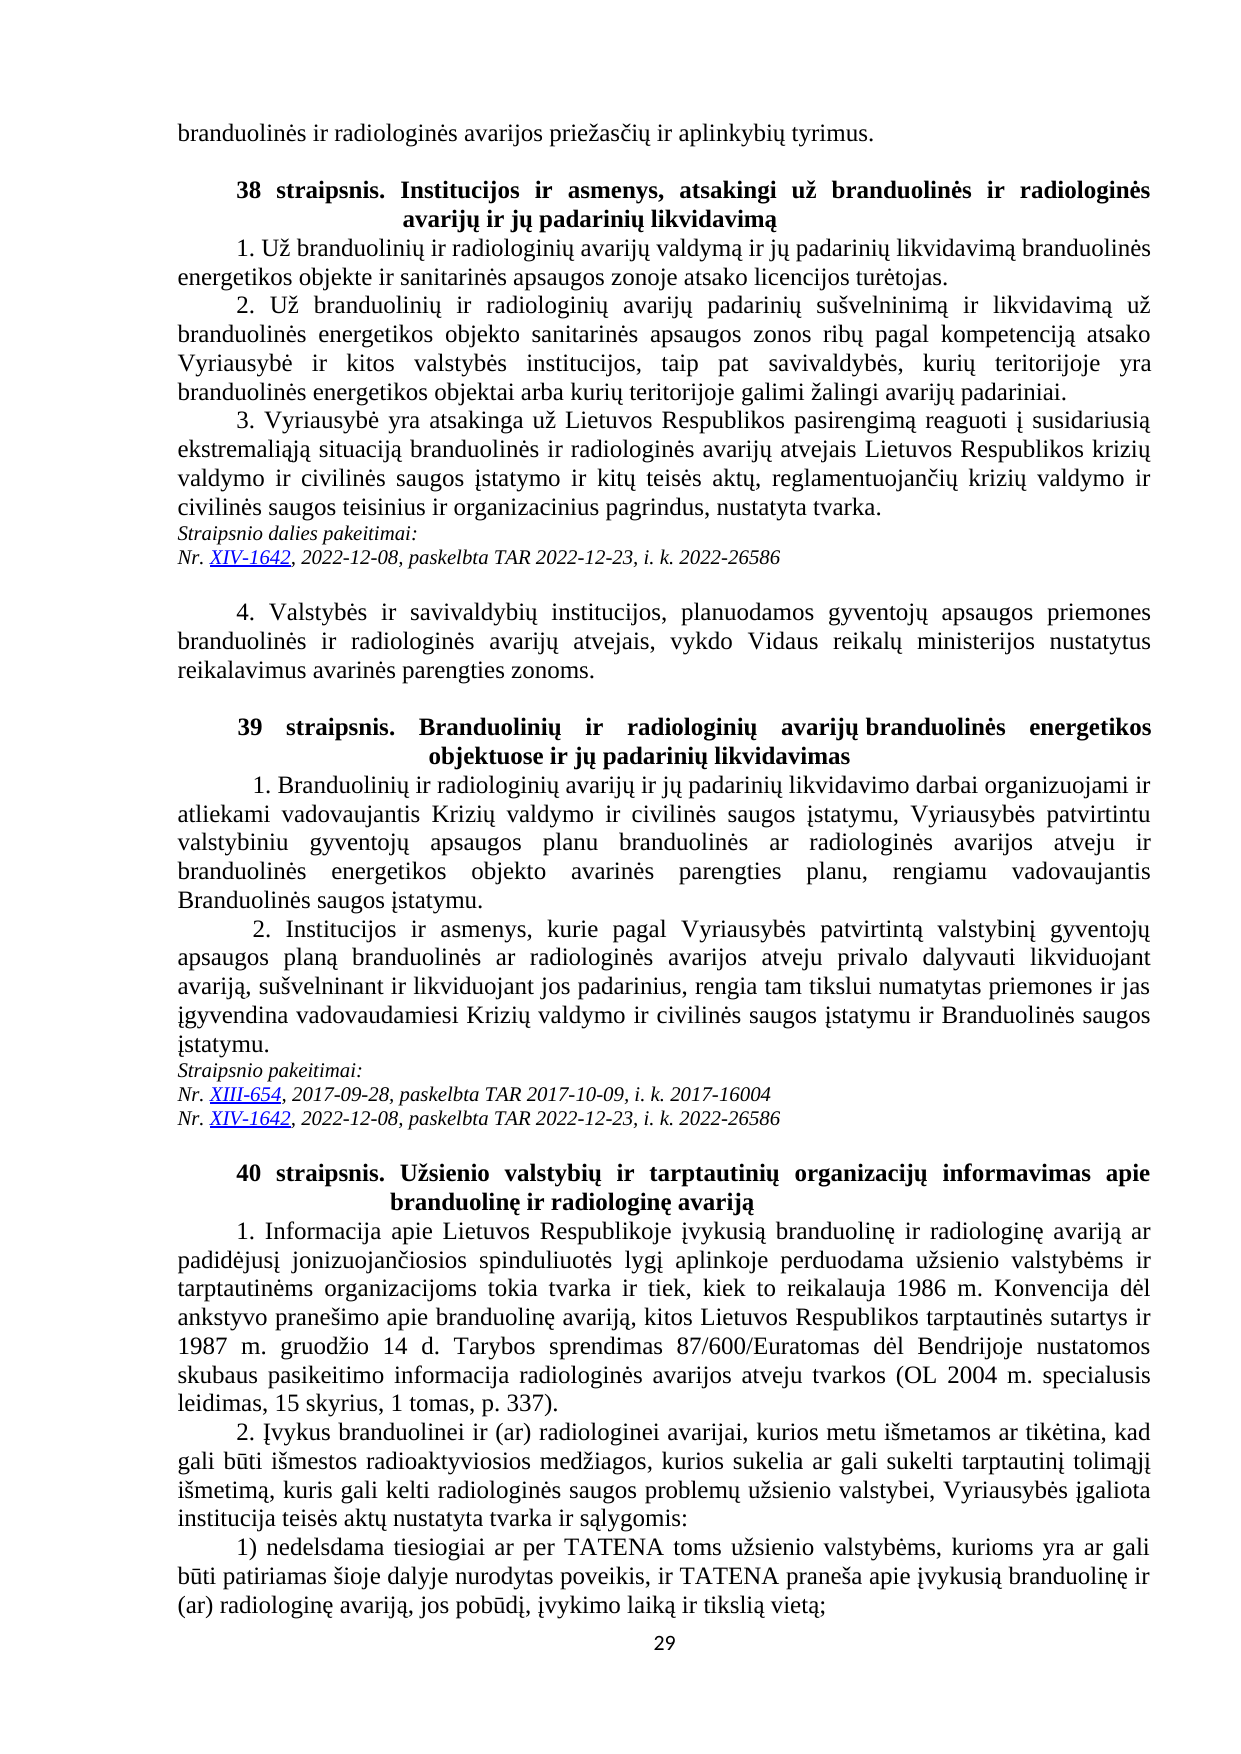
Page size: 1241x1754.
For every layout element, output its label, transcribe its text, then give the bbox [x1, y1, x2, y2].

text Straipsnio pakeitimai: [177, 1057, 1152, 1082]
text Nr. XIV-1642, 2022-12-08, paskelbta TAR 2022-12-23, i. k. 2022-26586 [177, 1106, 1152, 1130]
text 1. Branduolinių ir radiologinių avarijų ir jų padarinių likvidavimo darbai organizuojami ir atliekami vadovaujantis Krizių valdymo ir civilinės saugos įstatymu, Vyriausybės patvirtintu valstybiniu gyventojų apsaugos planu branduolinės ar radiologinės avarijos atveju ir branduolinės energetikos objekto avarinės parengties planu, rengiamu vadovaujantis Branduolinės saugos įstatymu. [177, 770, 1152, 914]
text 1. Už branduolinių ir radiologinių avarijų valdymą ir jų padarinių likvidavimą branduolinės energetikos objekte ir sanitarinės apsaugos zonoje atsako licencijos turėtojas. [177, 233, 1152, 291]
text 4. Valstybės ir savivaldybių institucijos, planuodamos gyventojų apsaugos priemones branduolinės ir radiologinės avarijų atvejais, vykdo Vidaus reikalų ministerijos nustatytus reikalavimus avarinės parengties zonoms. [177, 597, 1152, 684]
text 40 straipsnis. Užsienio valstybių ir tarptautinių organizacijų informavimas apie branduolinę ir radiologinę avariją [236, 1158, 1152, 1216]
text branduolinės ir radiologinės avarijos priežasčių ir aplinkybių tyrimus. [177, 118, 1152, 147]
text 38 straipsnis. Institucijos ir asmenys, atsakingi už branduolinės ir radiologinės avarijų ir jų padarinių likvidavimą [236, 176, 1152, 233]
text 2. Už branduolinių ir radiologinių avarijų padarinių sušvelninimą ir likvidavimą už branduolinės energetikos objekto sanitarinės apsaugos zonos ribų pagal kompetenciją atsako Vyriausybė ir kitos valstybės institucijos, taip pat savivaldybės, kurių teritorijoje yra branduolinės energetikos objektai arba kurių teritorijoje galimi žalingi avarijų padariniai. [177, 291, 1152, 406]
text 1) nedelsdama tiesiogiai ar per TATENA toms užsienio valstybėms, kurioms yra ar gali būti patiriamas šioje dalyje nurodytas poveikis, ir TATENA praneša apie įvykusią branduolinę ir (ar) radiologinę avariją, jos pobūdį, įvykimo laiką ir tikslią vietą; [177, 1532, 1152, 1618]
text 2. Įvykus branduolinei ir (ar) radiologinei avarijai, kurios metu išmetamos ar tikėtina, kad gali būti išmestos radioaktyviosios medžiagos, kurios sukelia ar gali sukelti tarptautinį tolimąjį išmetimą, kuris gali kelti radiologinės saugos problemų užsienio valstybei, Vyriausybės įgaliota institucija teisės aktų nustatyta tvarka ir sąlygomis: [177, 1417, 1152, 1532]
text 3. Vyriausybė yra atsakinga už Lietuvos Respublikos pasirengimą reaguoti į susidariusią ekstremaliąją situaciją branduolinės ir radiologinės avarijų atvejais Lietuvos Respublikos krizių valdymo ir civilinės saugos įstatymo ir kitų teisės aktų, reglamentuojančių krizių valdymo ir civilinės saugos teisinius ir organizacinius pagrindus, nustatyta tvarka. [177, 406, 1152, 521]
text 1. Informacija apie Lietuvos Respublikoje įvykusią branduolinę ir radiologinę avariją ar padidėjusį jonizuojančiosios spinduliuotės lygį aplinkoje perduodama užsienio valstybėms ir tarptautinėms organizacijoms tokia tvarka ir tiek, kiek to reikalauja 1986 m. Konvencija dėl ankstyvo pranešimo apie branduolinę avariją, kitos Lietuvos Respublikos tarptautinės sutartys ir 1987 m. gruodžio 14 d. Tarybos sprendimas 87/600/Euratomas dėl Bendrijoje nustatomos skubaus pasikeitimo informacija radiologinės avarijos atveju tvarkos (OL 2004 m. specialusis leidimas, 15 skyrius, 1 tomas, p. 337). [177, 1216, 1152, 1417]
text 39 straipsnis. Branduolinių ir radiologinių avarijų branduolinės energetikos objektuose ir jų padarinių likvidavimas [237, 712, 1152, 770]
text 2. Institucijos ir asmenys, kurie pagal Vyriausybės patvirtintą valstybinį gyventojų apsaugos planą branduolinės ar radiologinės avarijos atveju privalo dalyvauti likviduojant avariją, sušvelninant ir likviduojant jos padarinius, rengia tam tikslui numatytas priemones ir jas įgyvendina vadovaudamiesi Krizių valdymo ir civilinės saugos įstatymu ir Branduolinės saugos įstatymu. [177, 914, 1152, 1057]
text Nr. XIII-654, 2017-09-28, paskelbta TAR 2017-10-09, i. k. 2017-16004 [177, 1082, 1152, 1106]
text Straipsnio dalies pakeitimai: [177, 521, 1152, 545]
text Nr. XIV-1642, 2022-12-08, paskelbta TAR 2022-12-23, i. k. 2022-26586 [177, 545, 1152, 569]
